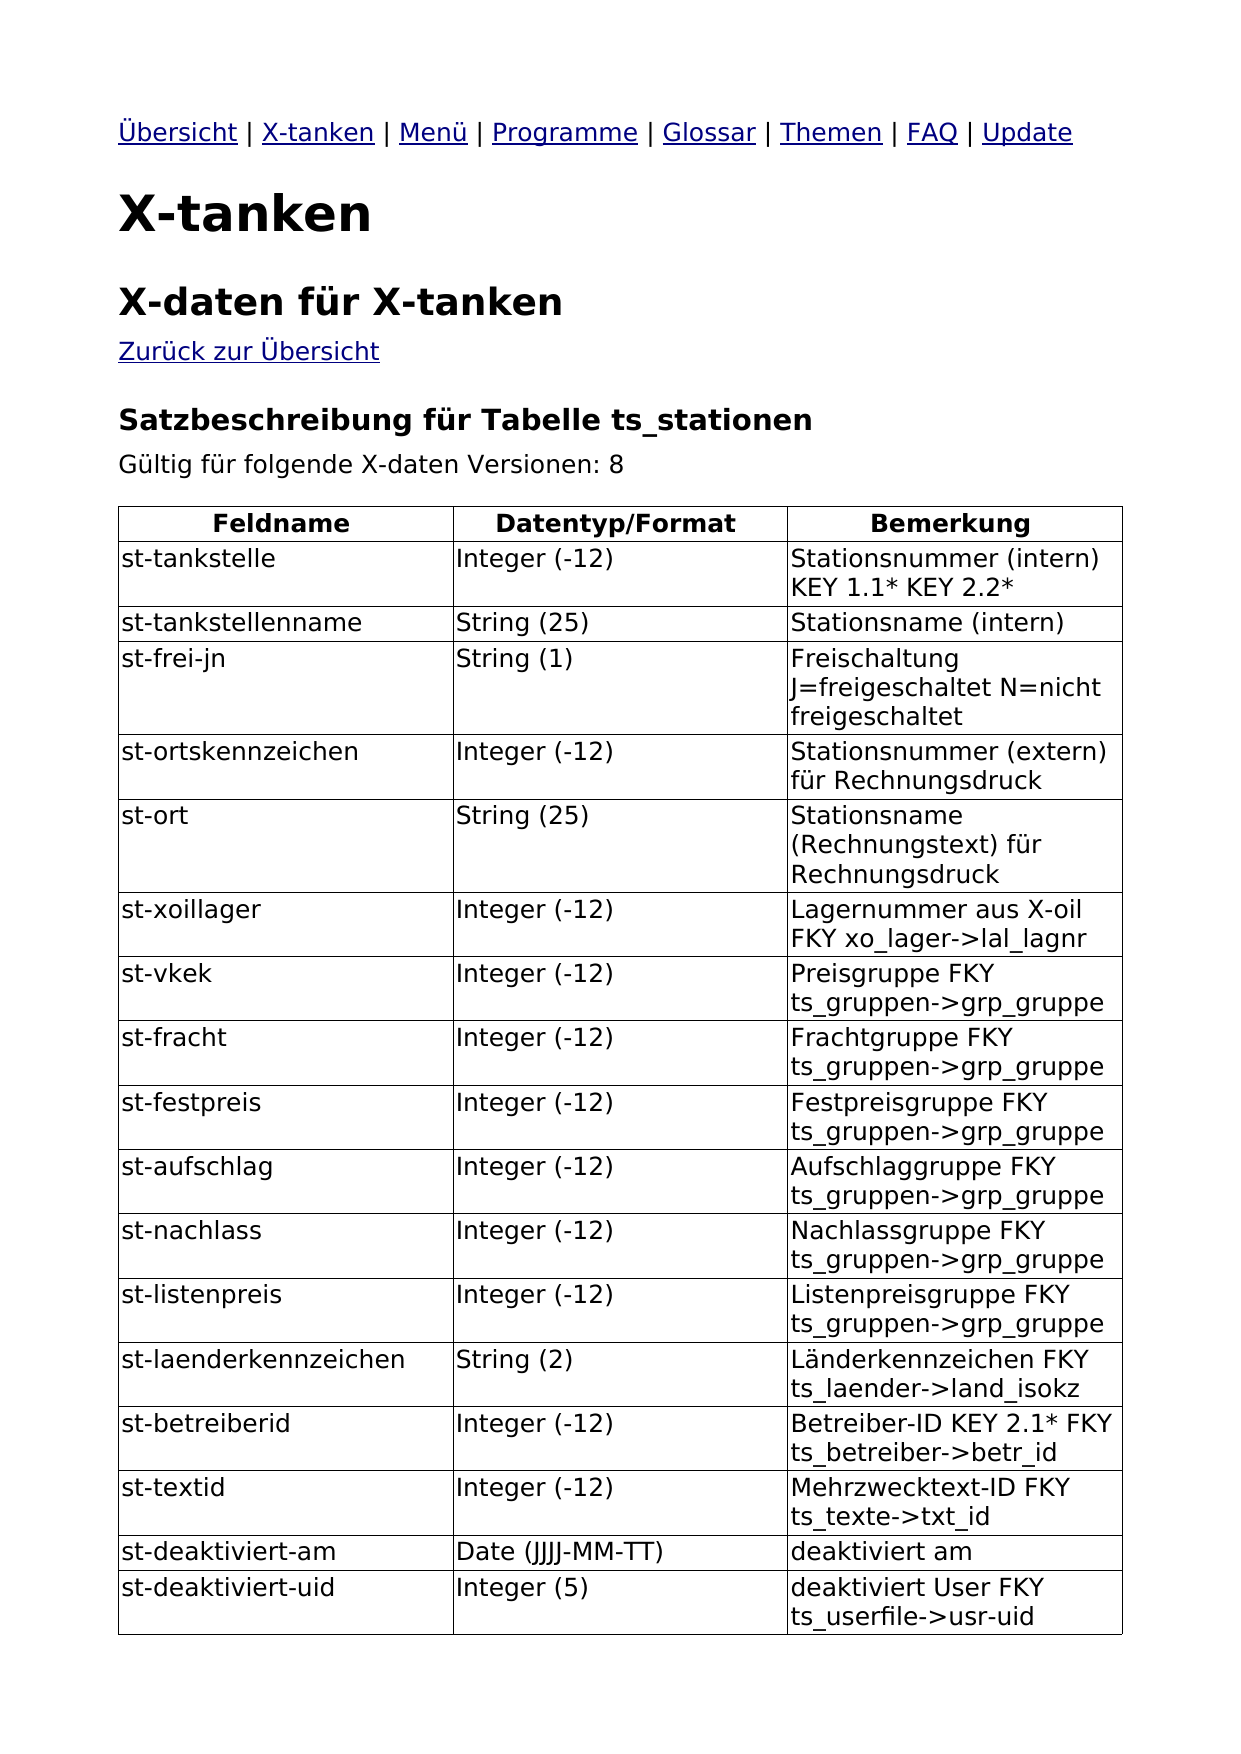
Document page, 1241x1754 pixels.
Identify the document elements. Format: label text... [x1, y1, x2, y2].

table_cell Date (JJJJ-MM-TT) [454, 1536, 787, 1570]
table_cell st-ortskennzeichen [119, 735, 453, 798]
table_cell st-deaktiviert-uid [119, 1571, 453, 1634]
table_cell st-nachlass [119, 1214, 453, 1277]
table_cell st-tankstelle [119, 542, 453, 606]
table_header Feldname [119, 507, 453, 541]
table_cell st-aufschlag [119, 1150, 453, 1213]
table_cell Listenpreisgruppe FKY ts_gruppen->grp_gruppe [788, 1279, 1122, 1342]
table_cell Länderkennzeichen FKY ts_laender->land_isokz [788, 1343, 1122, 1406]
table_cell Stationsname (intern) [788, 607, 1122, 641]
table_cell deaktiviert User FKY ts_userfile->usr-uid [788, 1571, 1122, 1634]
table_cell Integer (-12) [454, 735, 787, 798]
subtitle X-daten für X-tanken [118, 281, 1122, 324]
table_cell st-deaktiviert-am [119, 1536, 453, 1570]
table_cell deaktiviert am [788, 1536, 1122, 1570]
text Gültig für folgende X-daten Versionen: 8 [118, 450, 1122, 479]
table_cell Integer (-12) [454, 1407, 787, 1470]
table_cell Stationsname (Rechnungstext) für Rechnungsdruck [788, 800, 1122, 892]
table_cell st-tankstellenname [119, 607, 453, 641]
text Zurück zur Übersicht [118, 337, 1122, 366]
table_cell Integer (-12) [454, 893, 787, 956]
table_cell Frachtgruppe FKY ts_gruppen->grp_gruppe [788, 1021, 1122, 1085]
table_cell st-fracht [119, 1021, 453, 1085]
table_cell st-textid [119, 1471, 453, 1534]
table_cell Integer (-12) [454, 1471, 787, 1534]
table_cell st-laenderkennzeichen [119, 1343, 453, 1406]
table_cell Integer (-12) [454, 1086, 787, 1149]
subtitle X-tanken [118, 185, 1122, 243]
table_cell Integer (-12) [454, 1279, 787, 1342]
table_cell st-frei-jn [119, 642, 453, 734]
subtitle Satzbeschreibung für Tabelle ts_stationen [118, 403, 1122, 437]
table_cell st-vkek [119, 957, 453, 1020]
table_cell String (25) [454, 800, 787, 892]
table_cell Aufschlaggruppe FKY ts_gruppen->grp_gruppe [788, 1150, 1122, 1213]
table_cell st-listenpreis [119, 1279, 453, 1342]
table_cell st-xoillager [119, 893, 453, 956]
table_cell String (25) [454, 607, 787, 641]
text Übersicht | X-tanken | Menü | Programme | Glossar | Themen | FAQ | Update [118, 118, 1122, 147]
table_cell Integer (-12) [454, 957, 787, 1020]
table_cell Preisgruppe FKY ts_gruppen->grp_gruppe [788, 957, 1122, 1020]
table_cell Integer (-12) [454, 1214, 787, 1277]
table_cell Festpreisgruppe FKY ts_gruppen->grp_gruppe [788, 1086, 1122, 1149]
table_cell st-festpreis [119, 1086, 453, 1149]
table_cell Nachlassgruppe FKY ts_gruppen->grp_gruppe [788, 1214, 1122, 1277]
table_cell Integer (-12) [454, 1150, 787, 1213]
table_cell Integer (5) [454, 1571, 787, 1634]
table_cell String (1) [454, 642, 787, 734]
table_cell Integer (-12) [454, 1021, 787, 1085]
table_cell Stationsnummer (intern) KEY 1.1* KEY 2.2* [788, 542, 1122, 606]
table_cell String (2) [454, 1343, 787, 1406]
table_cell Stationsnummer (extern) für Rechnungsdruck [788, 735, 1122, 798]
table_header Datentyp/Format [454, 507, 787, 541]
table_cell Mehrzwecktext-ID FKY ts_texte->txt_id [788, 1471, 1122, 1534]
table_cell Integer (-12) [454, 542, 787, 606]
table_cell Betreiber-ID KEY 2.1* FKY ts_betreiber->betr_id [788, 1407, 1122, 1470]
table_cell Lagernummer aus X-oil FKY xo_lager->lal_lagnr [788, 893, 1122, 956]
table_cell st-betreiberid [119, 1407, 453, 1470]
table_header Bemerkung [788, 507, 1122, 541]
table_cell Freischaltung J=freigeschaltet N=nicht freigeschaltet [788, 642, 1122, 734]
table_cell st-ort [119, 800, 453, 892]
